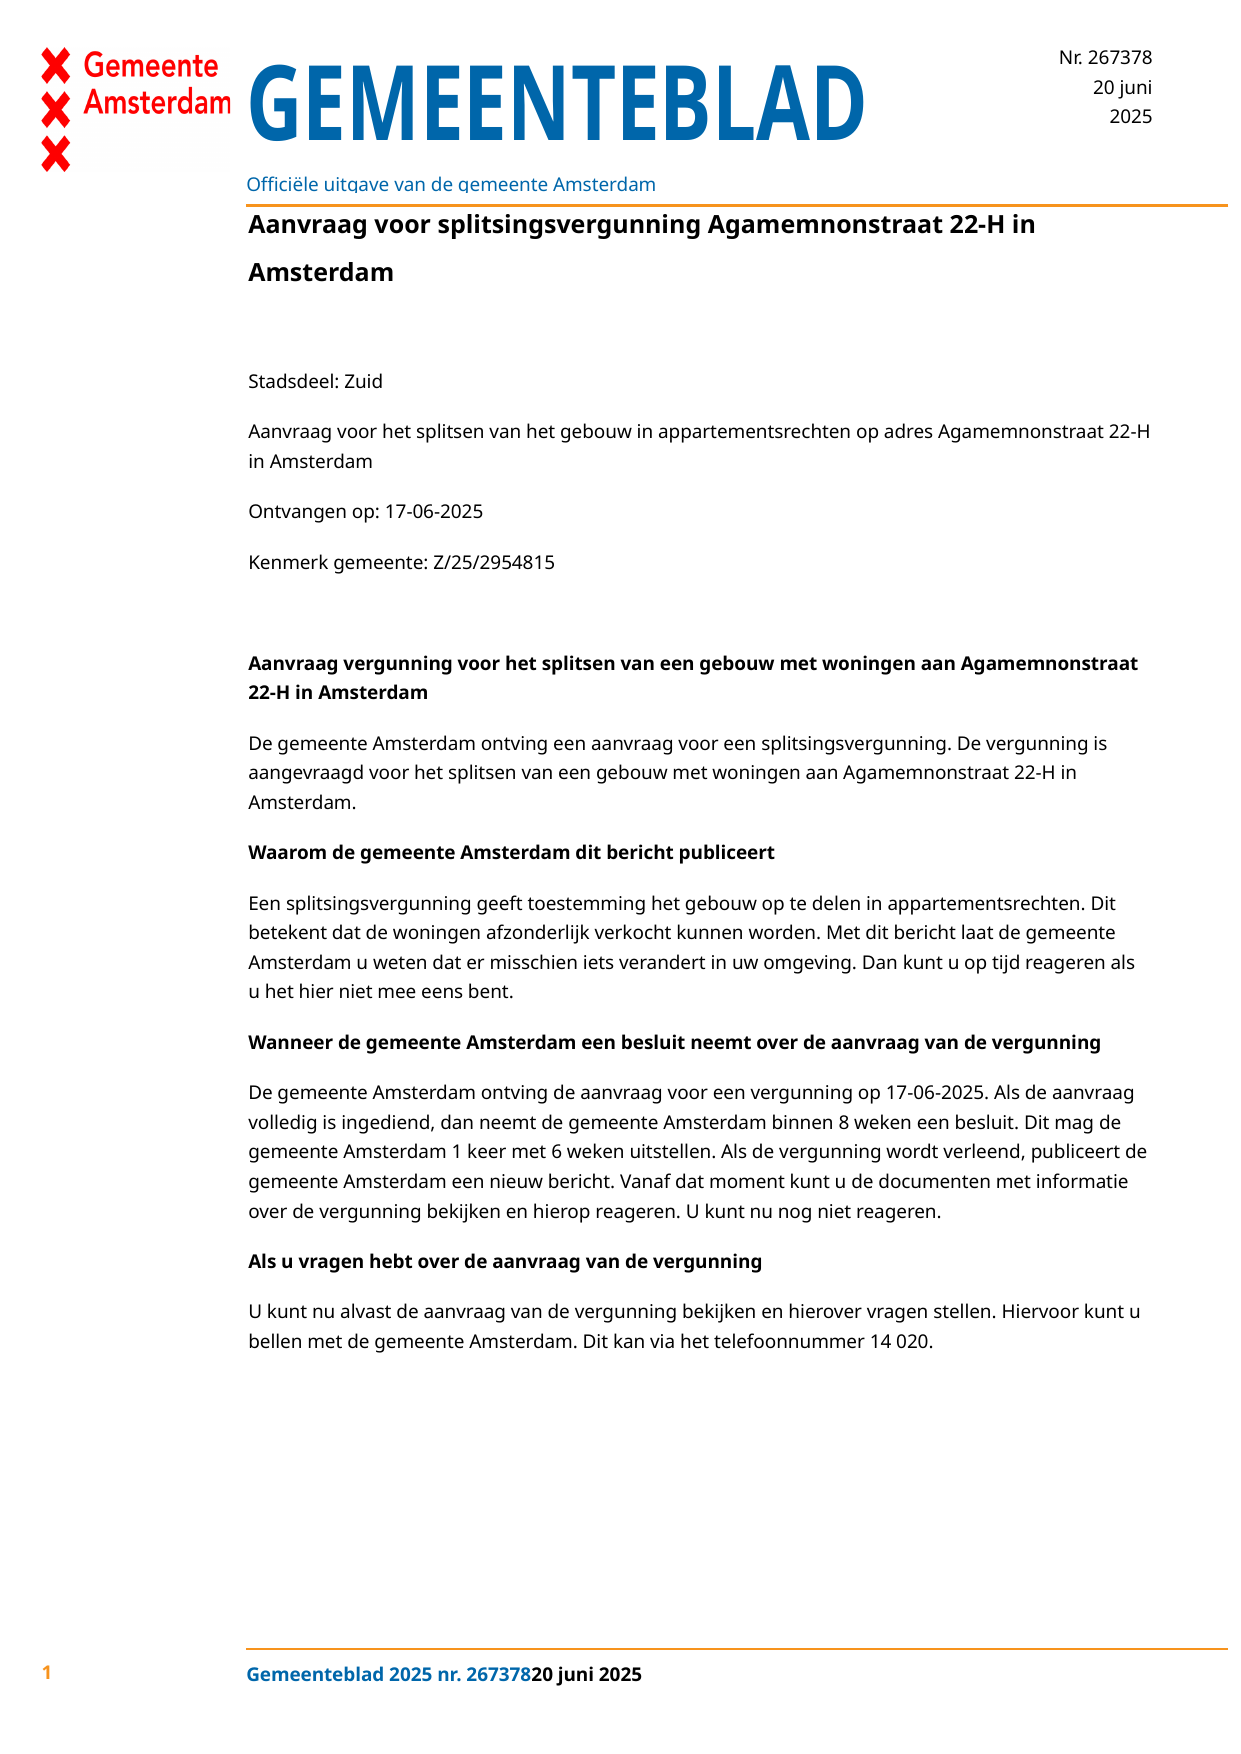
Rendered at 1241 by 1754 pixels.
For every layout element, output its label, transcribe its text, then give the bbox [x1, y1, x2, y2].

text Aanvraag voor splitsingsvergunning Agamemnonstraat 22-H in Amsterdam [248, 207, 1152, 288]
text Wanneer de gemeente Amsterdam een besluit neemt over de aanvraag van de vergunning [248, 1029, 1152, 1055]
text Waarom de gemeente Amsterdam dit bericht publiceert [248, 839, 1152, 865]
text Kenmerk gemeente: Z/25/2954815 [248, 549, 1152, 575]
text Aanvraag vergunning voor het splitsen van een gebouw met woningen aan Agamemnonstraat 22-H in Amsterdam [248, 650, 1152, 705]
text De gemeente Amsterdam ontving een aanvraag voor een splitsingsvergunning. De vergunning is aangevraagd voor het splitsen van een gebouw met woningen aan Agamemnonstraat 22-H in Amsterdam. [248, 730, 1152, 815]
picture [41, 47, 231, 172]
text Aanvraag voor het splitsen van het gebouw in appartementsrechten op adres Agamemnonstraat 22-H in Amsterdam [248, 419, 1152, 474]
text Als u vragen hebt over de aanvraag van de vergunning [248, 1248, 1152, 1274]
text Stadsdeel: Zuid [248, 368, 1152, 394]
text Ontvangen op: 17-06-2025 [248, 499, 1152, 524]
text U kunt nu alvast de aanvraag van de vergunning bekijken en hierover vragen stellen. Hiervoor kunt u bellen met de gemeente Amsterdam. Dit kan via het telefoonnummer 14 020. [248, 1299, 1152, 1354]
text De gemeente Amsterdam ontving de aanvraag voor een vergunning op 17-06-2025. Als de aanvraag volledig is ingediend, dan neemt de gemeente Amsterdam binnen 8 weken een besluit. Dit mag de gemeente Amsterdam 1 keer met 6 weken uitstellen. Als de vergunning wordt verleend, publiceert de gemeente Amsterdam een nieuw bericht. Vanaf dat moment kunt u de documenten met informatie over de vergunning bekijken en hierop reageren. U kunt nu nog niet reageren. [248, 1079, 1152, 1224]
text Een splitsingsvergunning geeft toestemming het gebouw op te delen in appartementsrechten. Dit betekent dat de woningen afzonderlijk verkocht kunnen worden. Met dit bericht laat de gemeente Amsterdam u weten dat er misschien iets verandert in uw omgeving. Dan kunt u op tijd reageren als u het hier niet mee eens bent. [248, 890, 1152, 1004]
